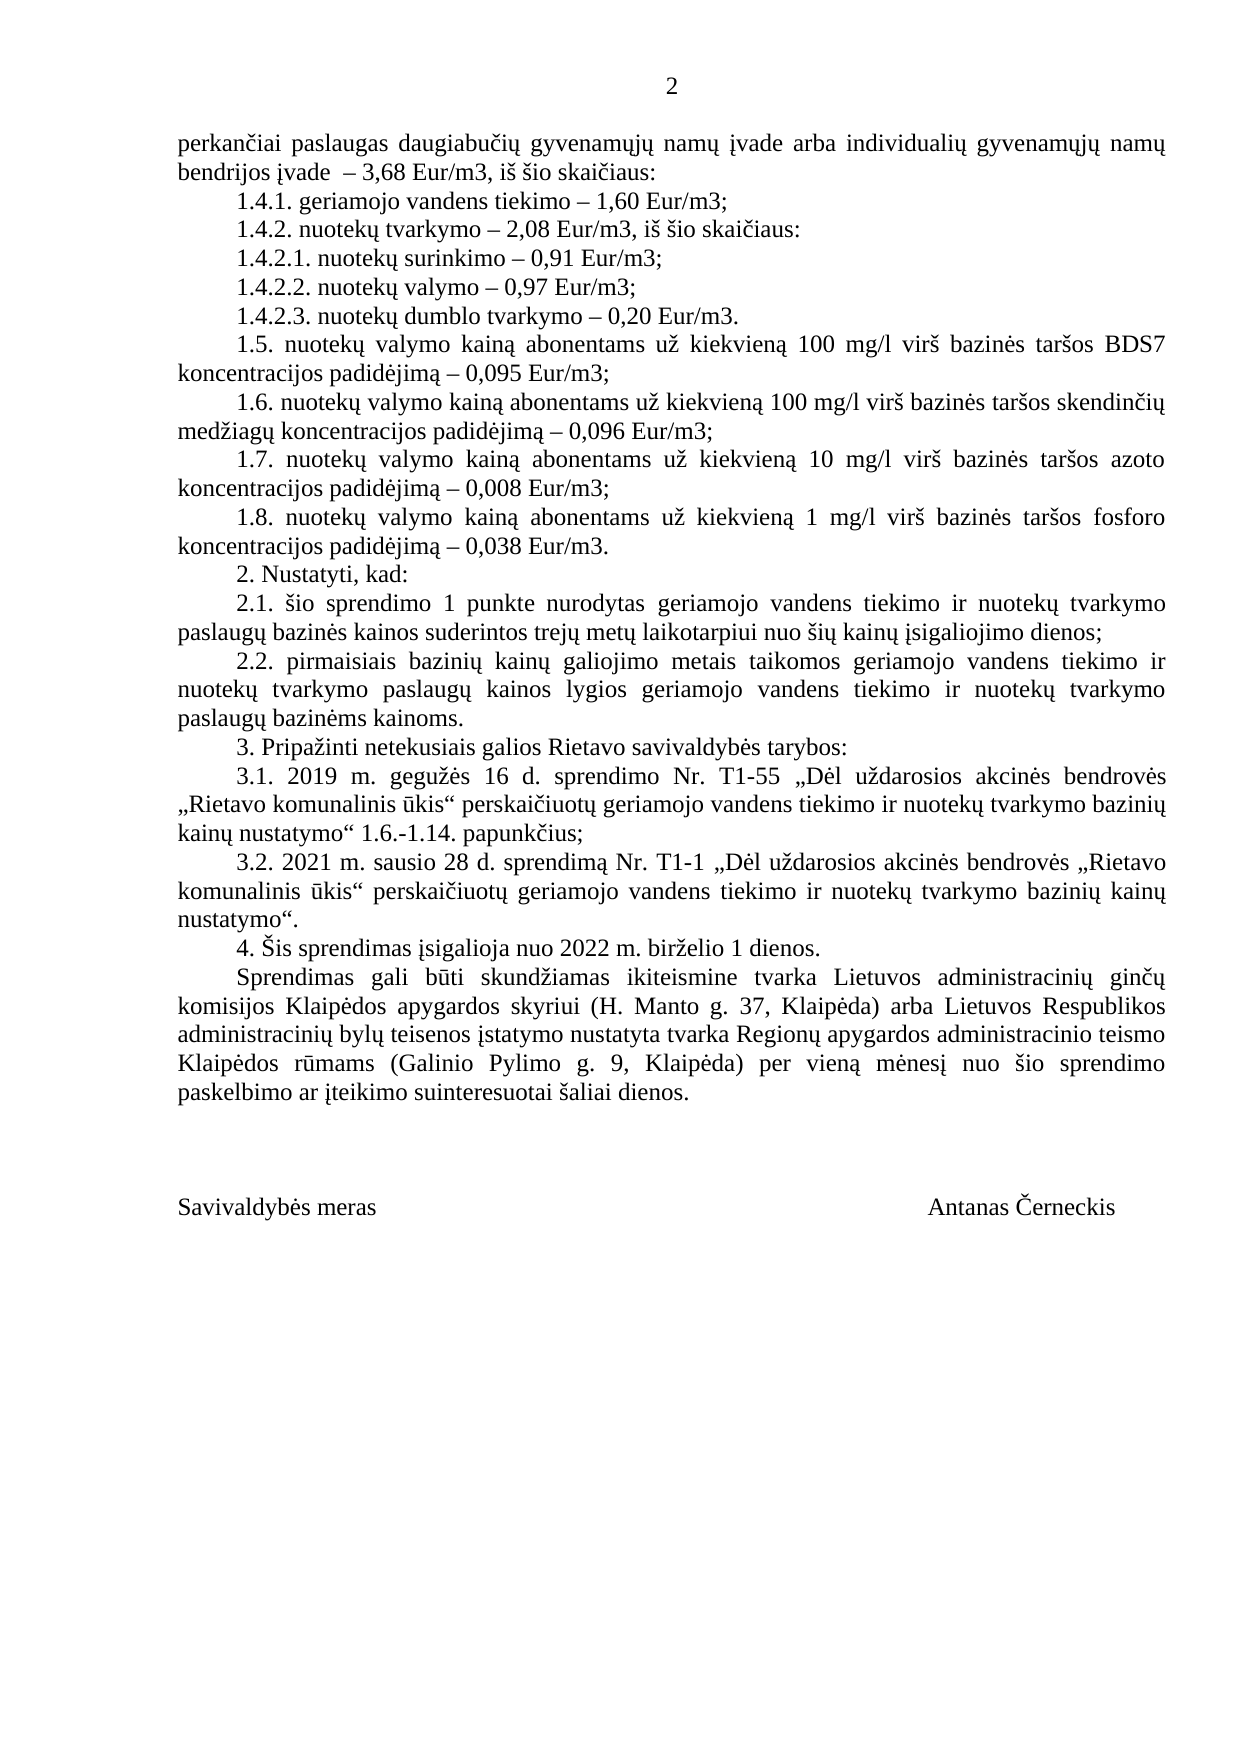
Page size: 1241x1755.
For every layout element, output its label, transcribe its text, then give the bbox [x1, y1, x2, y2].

text 1.4.2. nuotekų tvarkymo – 2,08 Eur/m3, iš šio skaičiaus: [177, 214, 1167, 243]
text 1.7. nuotekų valymo kainą abonentams už kiekvieną 10 mg/l virš bazinės taršos azoto koncentracijos padidėjimą – 0,008 Eur/m3; [177, 444, 1167, 502]
text 3. Pripažinti netekusiais galios Rietavo savivaldybės tarybos: [177, 732, 1167, 761]
text Sprendimas gali būti skundžiamas ikiteismine tvarka Lietuvos administracinių ginčų komisijos Klaipėdos apygardos skyriui (H. Manto g. 37, Klaipėda) arba Lietuvos Respublikos administracinių bylų teisenos įstatymo nustatyta tvarka Regionų apygardos administracinio teismo Klaipėdos rūmams (Galinio Pylimo g. 9, Klaipėda) per vieną mėnesį nuo šio sprendimo paskelbimo ar įteikimo suinteresuotai šaliai dienos. [177, 962, 1167, 1106]
text Savivaldybės meras Antanas Černeckis [177, 1192, 1167, 1221]
text 1.4.2.1. nuotekų surinkimo – 0,91 Eur/m3; [177, 243, 1167, 272]
text 1.6. nuotekų valymo kainą abonentams už kiekvieną 100 mg/l virš bazinės taršos skendinčių medžiagų koncentracijos padidėjimą – 0,096 Eur/m3; [177, 387, 1167, 444]
text 1.8. nuotekų valymo kainą abonentams už kiekvieną 1 mg/l virš bazinės taršos fosforo koncentracijos padidėjimą – 0,038 Eur/m3. [177, 502, 1167, 559]
text 1.4.2.2. nuotekų valymo – 0,97 Eur/m3; [177, 272, 1167, 301]
text 1.4.1. geriamojo vandens tiekimo – 1,60 Eur/m3; [177, 186, 1167, 214]
text perkančiai paslaugas daugiabučių gyvenamųjų namų įvade arba individualių gyvenamųjų namų bendrijos įvade – 3,68 Eur/m3, iš šio skaičiaus: [177, 128, 1167, 186]
text 3.2. 2021 m. sausio 28 d. sprendimą Nr. T1-1 „Dėl uždarosios akcinės bendrovės „Rietavo komunalinis ūkis“ perskaičiuotų geriamojo vandens tiekimo ir nuotekų tvarkymo bazinių kainų nustatymo“. [177, 847, 1167, 933]
text 1.4.2.3. nuotekų dumblo tvarkymo – 0,20 Eur/m3. [177, 301, 1167, 329]
text 2.2. pirmaisiais bazinių kainų galiojimo metais taikomos geriamojo vandens tiekimo ir nuotekų tvarkymo paslaugų kainos lygios geriamojo vandens tiekimo ir nuotekų tvarkymo paslaugų bazinėms kainoms. [177, 646, 1167, 732]
text 4. Šis sprendimas įsigalioja nuo 2022 m. birželio 1 dienos. [177, 933, 1167, 962]
text 2.1. šio sprendimo 1 punkte nurodytas geriamojo vandens tiekimo ir nuotekų tvarkymo paslaugų bazinės kainos suderintos trejų metų laikotarpiui nuo šių kainų įsigaliojimo dienos; [177, 588, 1167, 646]
text 3.1. 2019 m. gegužės 16 d. sprendimo Nr. T1-55 „Dėl uždarosios akcinės bendrovės „Rietavo komunalinis ūkis“ perskaičiuotų geriamojo vandens tiekimo ir nuotekų tvarkymo bazinių kainų nustatymo“ 1.6.-1.14. papunkčius; [177, 761, 1167, 847]
text 2. Nustatyti, kad: [177, 559, 1167, 588]
text 1.5. nuotekų valymo kainą abonentams už kiekvieną 100 mg/l virš bazinės taršos BDS7 koncentracijos padidėjimą – 0,095 Eur/m3; [177, 329, 1167, 387]
